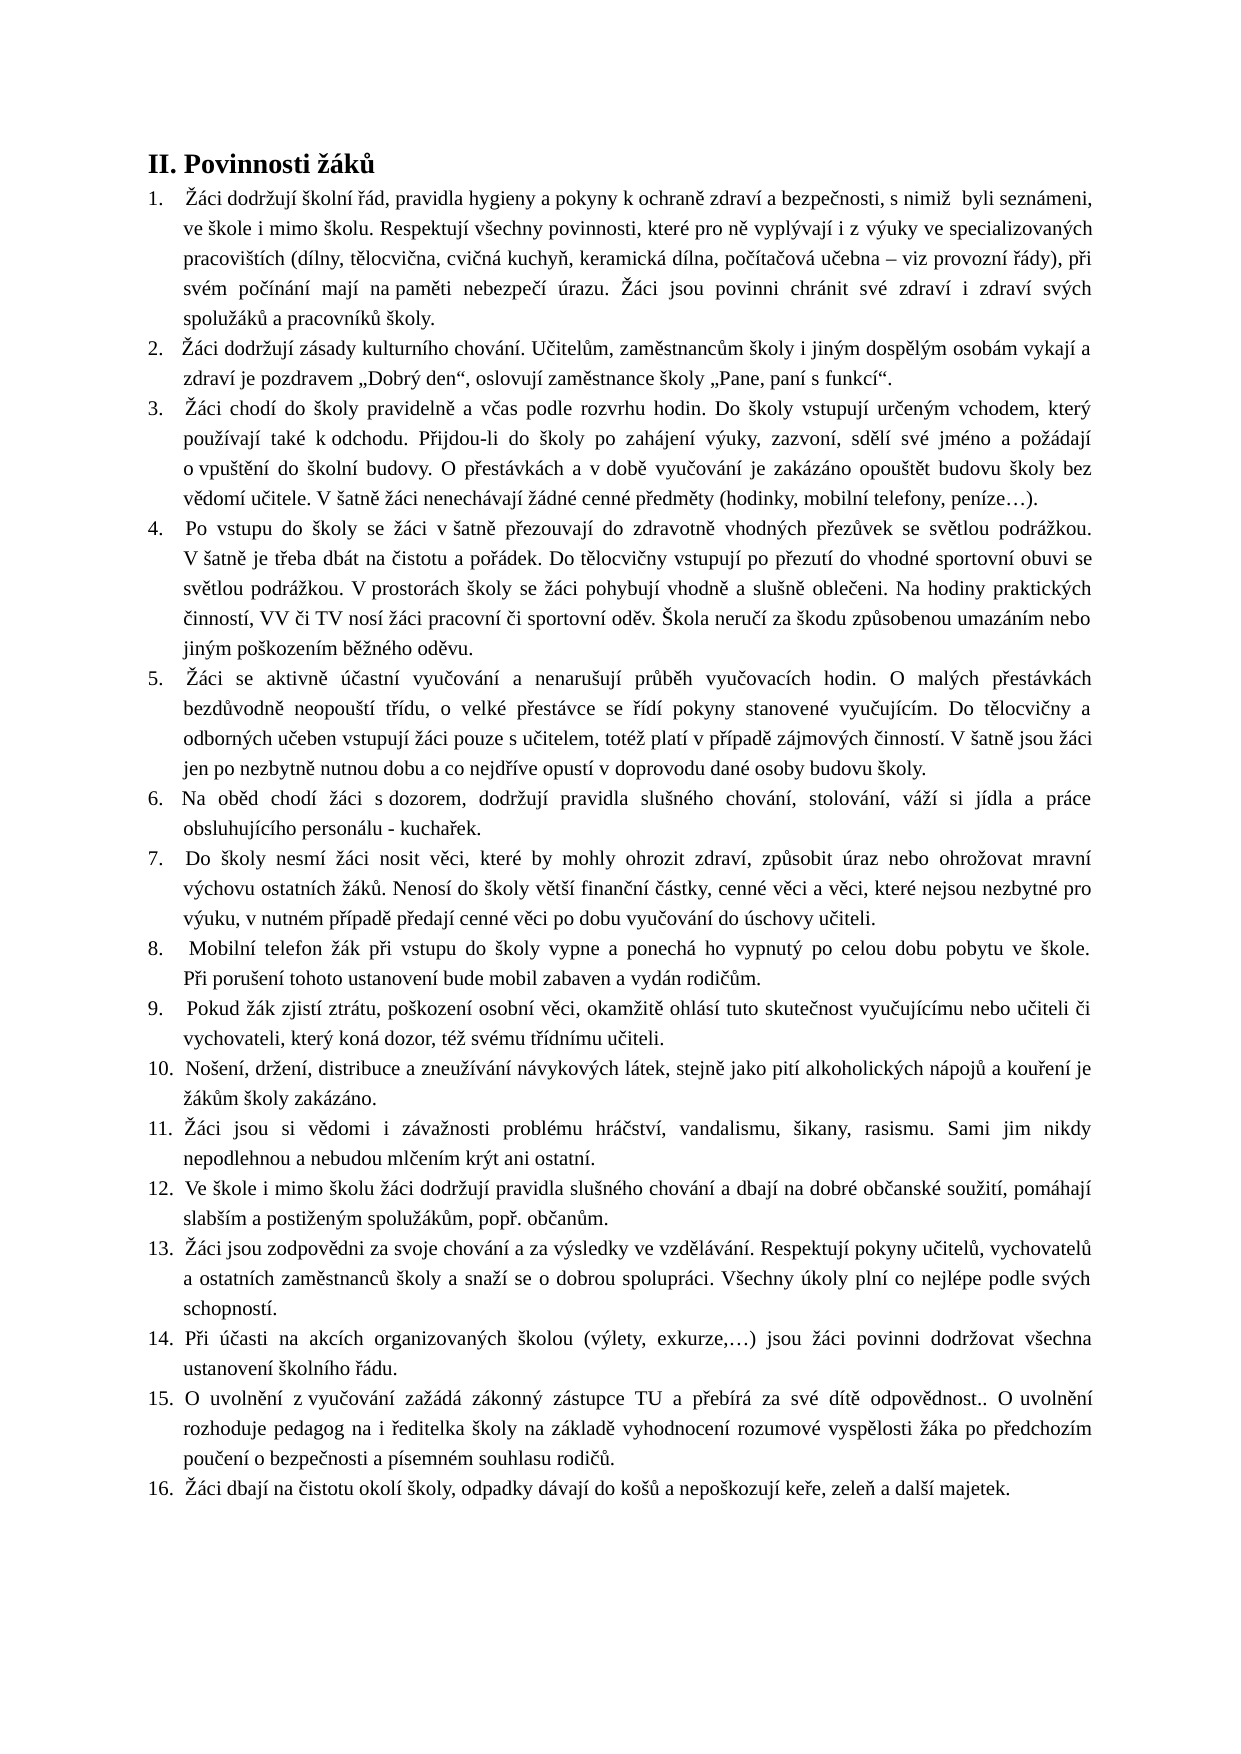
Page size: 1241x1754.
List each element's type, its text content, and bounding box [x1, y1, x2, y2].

text 3. Žáci chodí do školy pravidelně a včas podle rozvrhu hodin. Do školy vstupují určeným vchodem, který používají také k odchodu. Přijdou-li do školy po zahájení výuky, zazvoní, sdělí své jméno a požádají o vpuštění do školní budovy. O přestávkách a v době vyučování je zakázáno opouštět budovu školy bez vědomí učitele. V šatně žáci nenechávají žádné cenné předměty (hodinky, mobilní telefony, peníze…). [148, 390, 1093, 510]
text 9. Pokud žák zjistí ztrátu, poškození osobní věci, okamžitě ohlásí tuto skutečnost vyučujícímu nebo učiteli či vychovateli, který koná dozor, též svému třídnímu učiteli. [148, 990, 1093, 1050]
text 7. Do školy nesmí žáci nosit věci, které by mohly ohrozit zdraví, způsobit úraz nebo ohrožovat mravní výchovu ostatních žáků. Nenosí do školy větší finanční částky, cenné věci a věci, které nejsou nezbytné pro výuku, v nutném případě předají cenné věci po dobu vyučování do úschovy učiteli. [148, 840, 1093, 930]
text 13. Žáci jsou zodpovědni za svoje chování a za výsledky ve vzdělávání. Respektují pokyny učitelů, vychovatelů a ostatních zaměstnanců školy a snaží se o dobrou spolupráci. Všechny úkoly plní co nejlépe podle svých schopností. [148, 1230, 1093, 1320]
text II. Povinnosti žáků [148, 148, 1093, 180]
text 15. O uvolnění z vyučování zažádá zákonný zástupce TU a přebírá za své dítě odpovědnost.. O uvolnění rozhoduje pedagog na i ředitelka školy na základě vyhodnocení rozumové vyspělosti žáka po předchozím poučení o bezpečnosti a písemném souhlasu rodičů. [148, 1380, 1093, 1470]
text 2. Žáci dodržují zásady kulturního chování. Učitelům, zaměstnancům školy i jiným dospělým osobám vykají a zdraví je pozdravem „Dobrý den“, oslovují zaměstnance školy „Pane, paní s funkcí“. [148, 330, 1093, 390]
text 11. Žáci jsou si vědomi i závažnosti problému hráčství, vandalismu, šikany, rasismu. Sami jim nikdy nepodlehnou a nebudou mlčením krýt ani ostatní. [148, 1110, 1093, 1170]
text 1. Žáci dodržují školní řád, pravidla hygieny a pokyny k ochraně zdraví a bezpečnosti, s nimiž byli seznámeni, ve škole i mimo školu. Respektují všechny povinnosti, které pro ně vyplývají i z výuky ve specializovaných pracovištích (dílny, tělocvična, cvičná kuchyň, keramická dílna, počítačová učebna – viz provozní řády), při svém počínání mají na paměti nebezpečí úrazu. Žáci jsou povinni chránit své zdraví i zdraví svých spolužáků a pracovníků školy. [148, 180, 1093, 330]
text 14. Při účasti na akcích organizovaných školou (výlety, exkurze,…) jsou žáci povinni dodržovat všechna ustanovení školního řádu. [148, 1320, 1093, 1380]
text 10. Nošení, držení, distribuce a zneužívání návykových látek, stejně jako pití alkoholických nápojů a kouření je žákům školy zakázáno. [148, 1050, 1093, 1110]
text 4. Po vstupu do školy se žáci v šatně přezouvají do zdravotně vhodných přezůvek se světlou podrážkou. V šatně je třeba dbát na čistotu a pořádek. Do tělocvičny vstupují po přezutí do vhodné sportovní obuvi se světlou podrážkou. V prostorách školy se žáci pohybují vhodně a slušně oblečeni. Na hodiny praktických činností, VV či TV nosí žáci pracovní či sportovní oděv. Škola neručí za škodu způsobenou umazáním nebo jiným poškozením běžného oděvu. [148, 510, 1093, 660]
text 8. Mobilní telefon žák při vstupu do školy vypne a ponechá ho vypnutý po celou dobu pobytu ve škole. Při porušení tohoto ustanovení bude mobil zabaven a vydán rodičům. [148, 930, 1093, 990]
text 12. Ve škole i mimo školu žáci dodržují pravidla slušného chování a dbají na dobré občanské soužití, pomáhají slabším a postiženým spolužákům, popř. občanům. [148, 1170, 1093, 1230]
text 16. Žáci dbají na čistotu okolí školy, odpadky dávají do košů a nepoškozují keře, zeleň a další majetek. [148, 1470, 1093, 1500]
text 6. Na oběd chodí žáci s dozorem, dodržují pravidla slušného chování, stolování, váží si jídla a práce obsluhujícího personálu - kuchařek. [148, 780, 1093, 840]
text 5. Žáci se aktivně účastní vyučování a nenarušují průběh vyučovacích hodin. O malých přestávkách bezdůvodně neopouští třídu, o velké přestávce se řídí pokyny stanovené vyučujícím. Do tělocvičny a odborných učeben vstupují žáci pouze s učitelem, totéž platí v případě zájmových činností. V šatně jsou žáci jen po nezbytně nutnou dobu a co nejdříve opustí v doprovodu dané osoby budovu školy. [148, 660, 1093, 780]
